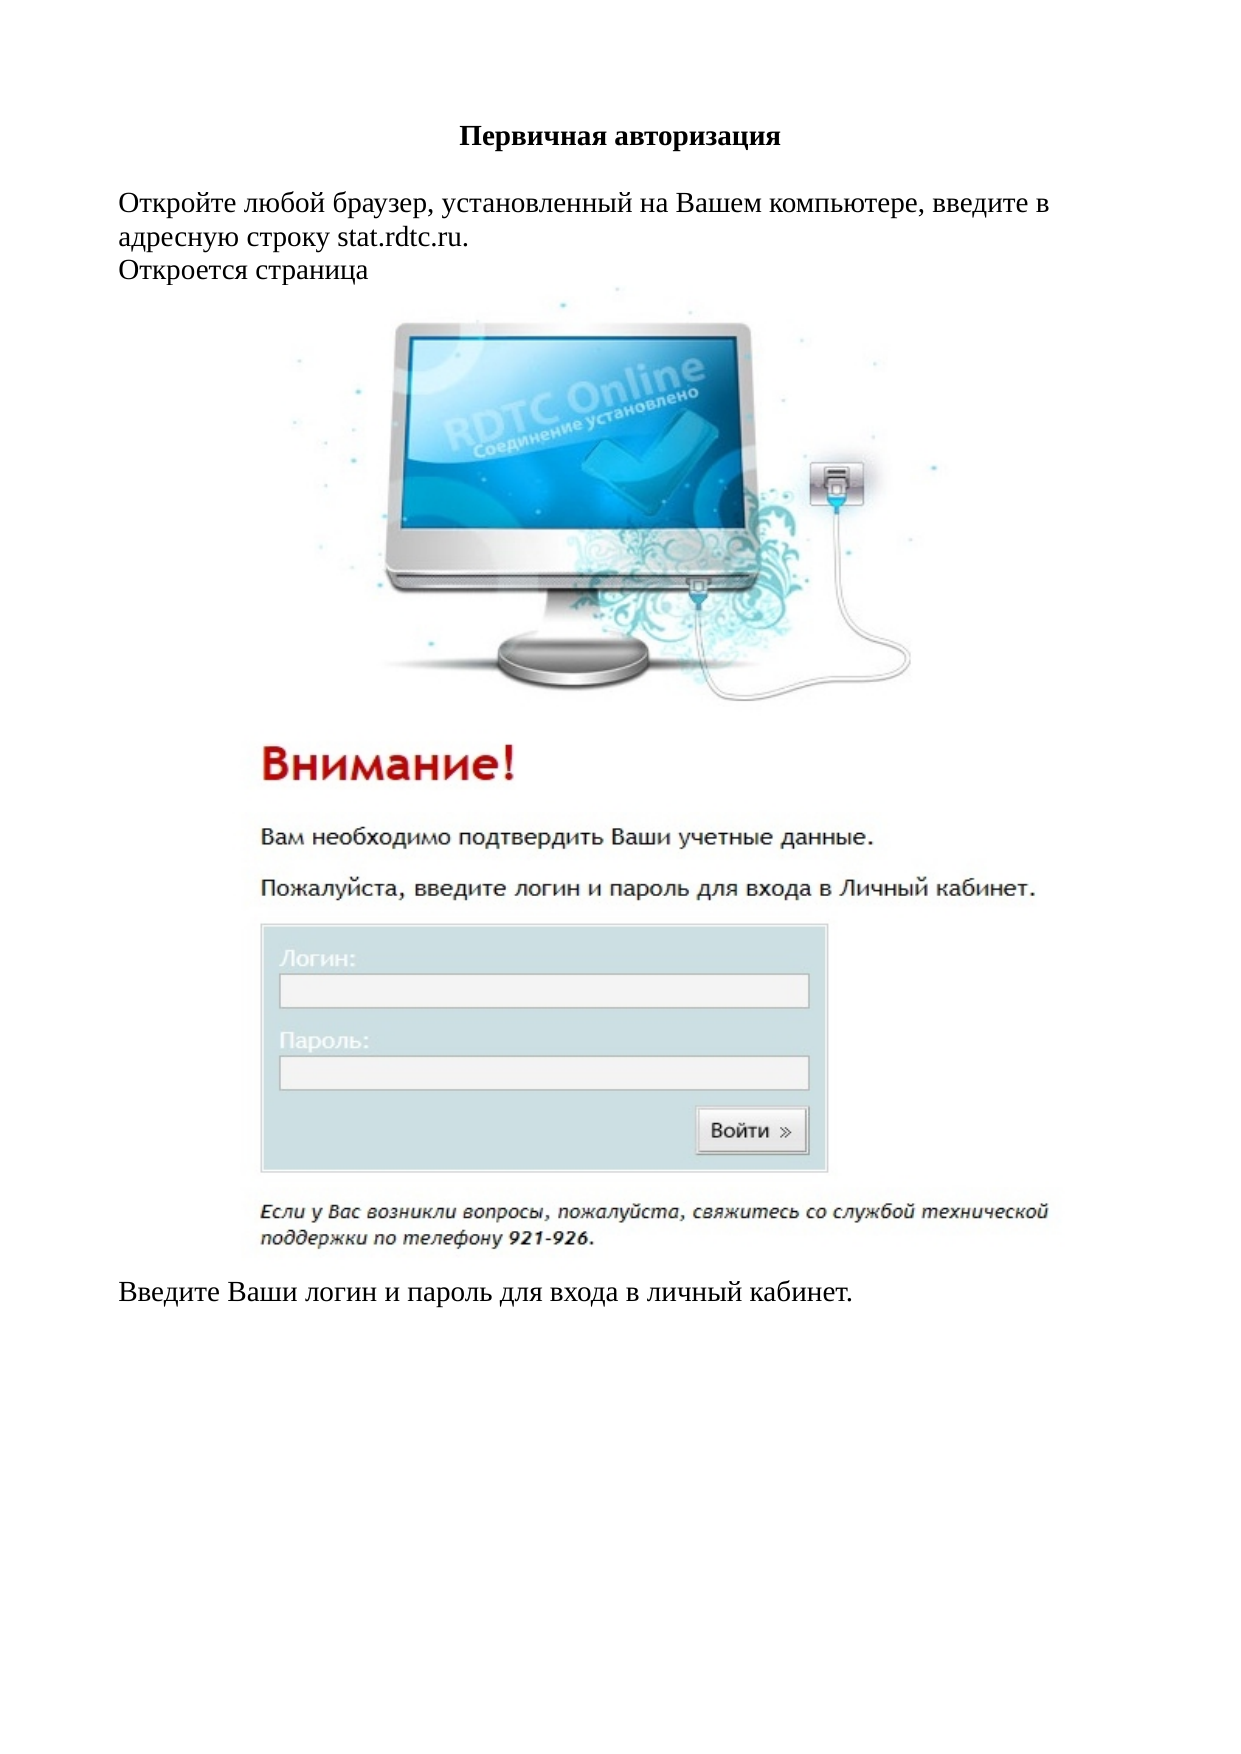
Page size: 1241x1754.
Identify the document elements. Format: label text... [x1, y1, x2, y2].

text Первичная авторизация [118, 118, 1122, 152]
text Введите Ваши логин и пароль для входа в личный кабинет. [118, 286, 1122, 1307]
text Откройте любой браузер, установленный на Вашем компьютере, введите в адресную строку stat.rdtc.ru. [118, 185, 1122, 252]
picture [146, 285, 1110, 1274]
text Откроется страница [118, 252, 1122, 286]
